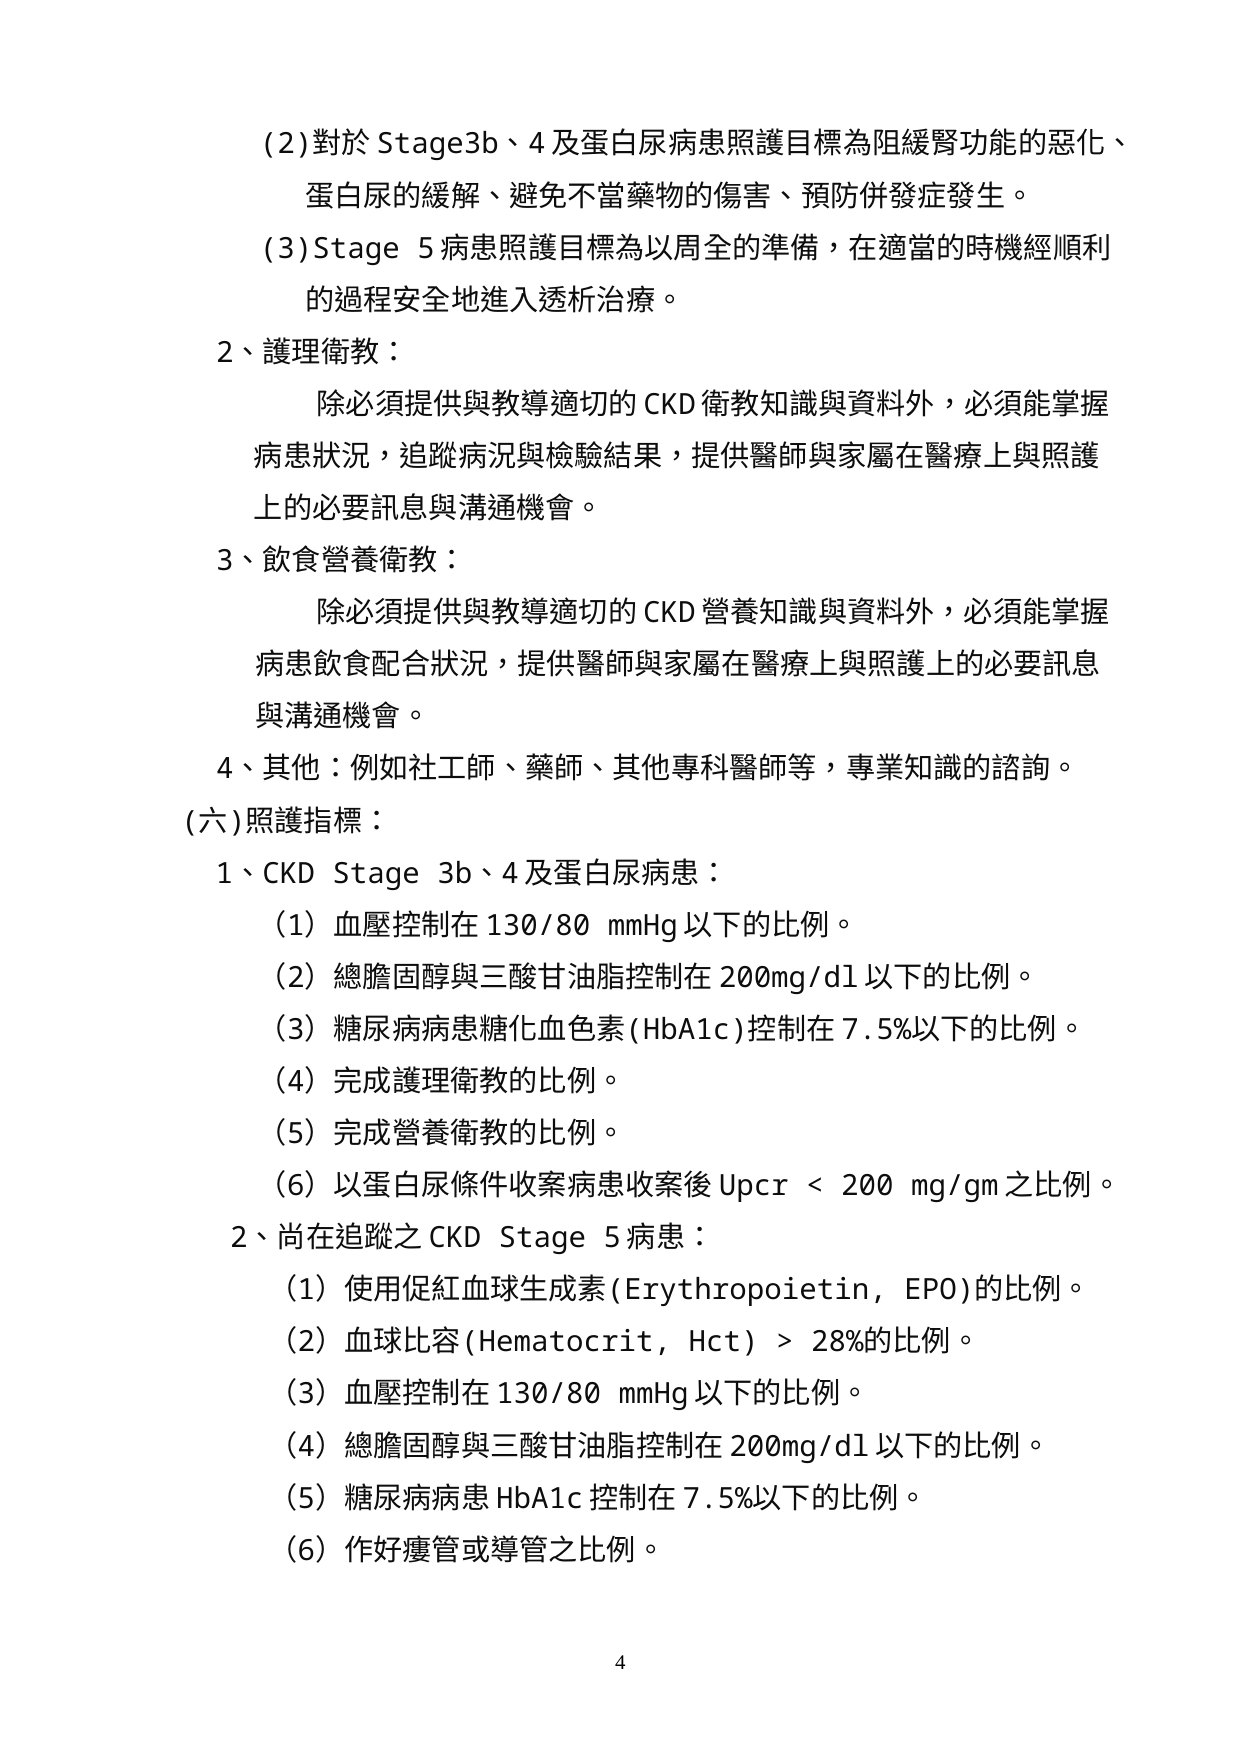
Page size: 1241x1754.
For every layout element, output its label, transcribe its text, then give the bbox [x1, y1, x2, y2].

text （4）完成護理衛教的比例。 [258, 1050, 1128, 1102]
text 2、尚在追蹤之CKD Stage 5病患： [215, 1206, 1128, 1258]
text （2）總膽固醇與三酸甘油脂控制在200mg/dl以下的比例。 [258, 946, 1128, 998]
text (六)照護指標： [181, 789, 1128, 841]
text 2、護理衛教： [216, 321, 1128, 373]
text （3）糖尿病病患糖化血色素(HbA1c)控制在7.5%以下的比例。 [258, 998, 1128, 1050]
text 除必須提供與教導適切的CKD營養知識與資料外，必須能掌握病患飲食配合狀況，提供醫師與家屬在醫療上與照護上的必要訊息與溝通機會。 [255, 581, 1128, 737]
text （6）作好瘻管或導管之比例。 [268, 1518, 1128, 1571]
text (2)對於Stage3b、4及蛋白尿病患照護目標為阻緩腎功能的惡化、蛋白尿的緩解、避免不當藥物的傷害、預防併發症發生。 [259, 112, 1128, 216]
text 除必須提供與教導適切的CKD衛教知識與資料外，必須能掌握病患狀況，追蹤病況與檢驗結果，提供醫師與家屬在醫療上與照護上的必要訊息與溝通機會。 [254, 373, 1128, 529]
text （5）糖尿病病患HbA1c控制在7.5%以下的比例。 [268, 1466, 1128, 1518]
text （5）完成營養衛教的比例。 [258, 1102, 1128, 1154]
text 3、飲食營養衛教： [216, 529, 1128, 581]
text （1）血壓控制在130/80 mmHg以下的比例。 [258, 893, 1128, 946]
text （3）血壓控制在130/80 mmHg以下的比例。 [268, 1362, 1128, 1414]
text 4、其他：例如社工師、藥師、其他專科醫師等，專業知識的諮詢。 [216, 737, 1128, 789]
text （2）血球比容(Hematocrit, Hct) > 28%的比例。 [268, 1310, 1128, 1362]
text （6）以蛋白尿條件收案病患收案後Upcr < 200 mg/gm之比例。 [258, 1154, 1128, 1206]
text (3)Stage 5病患照護目標為以周全的準備，在適當的時機經順利的過程安全地進入透析治療。 [259, 216, 1128, 321]
text 1、CKD Stage 3b、4及蛋白尿病患： [215, 841, 1128, 893]
text （1）使用促紅血球生成素(Erythropoietin, EPO)的比例。 [268, 1258, 1128, 1310]
text （4）總膽固醇與三酸甘油脂控制在200mg/dl以下的比例。 [268, 1414, 1128, 1466]
